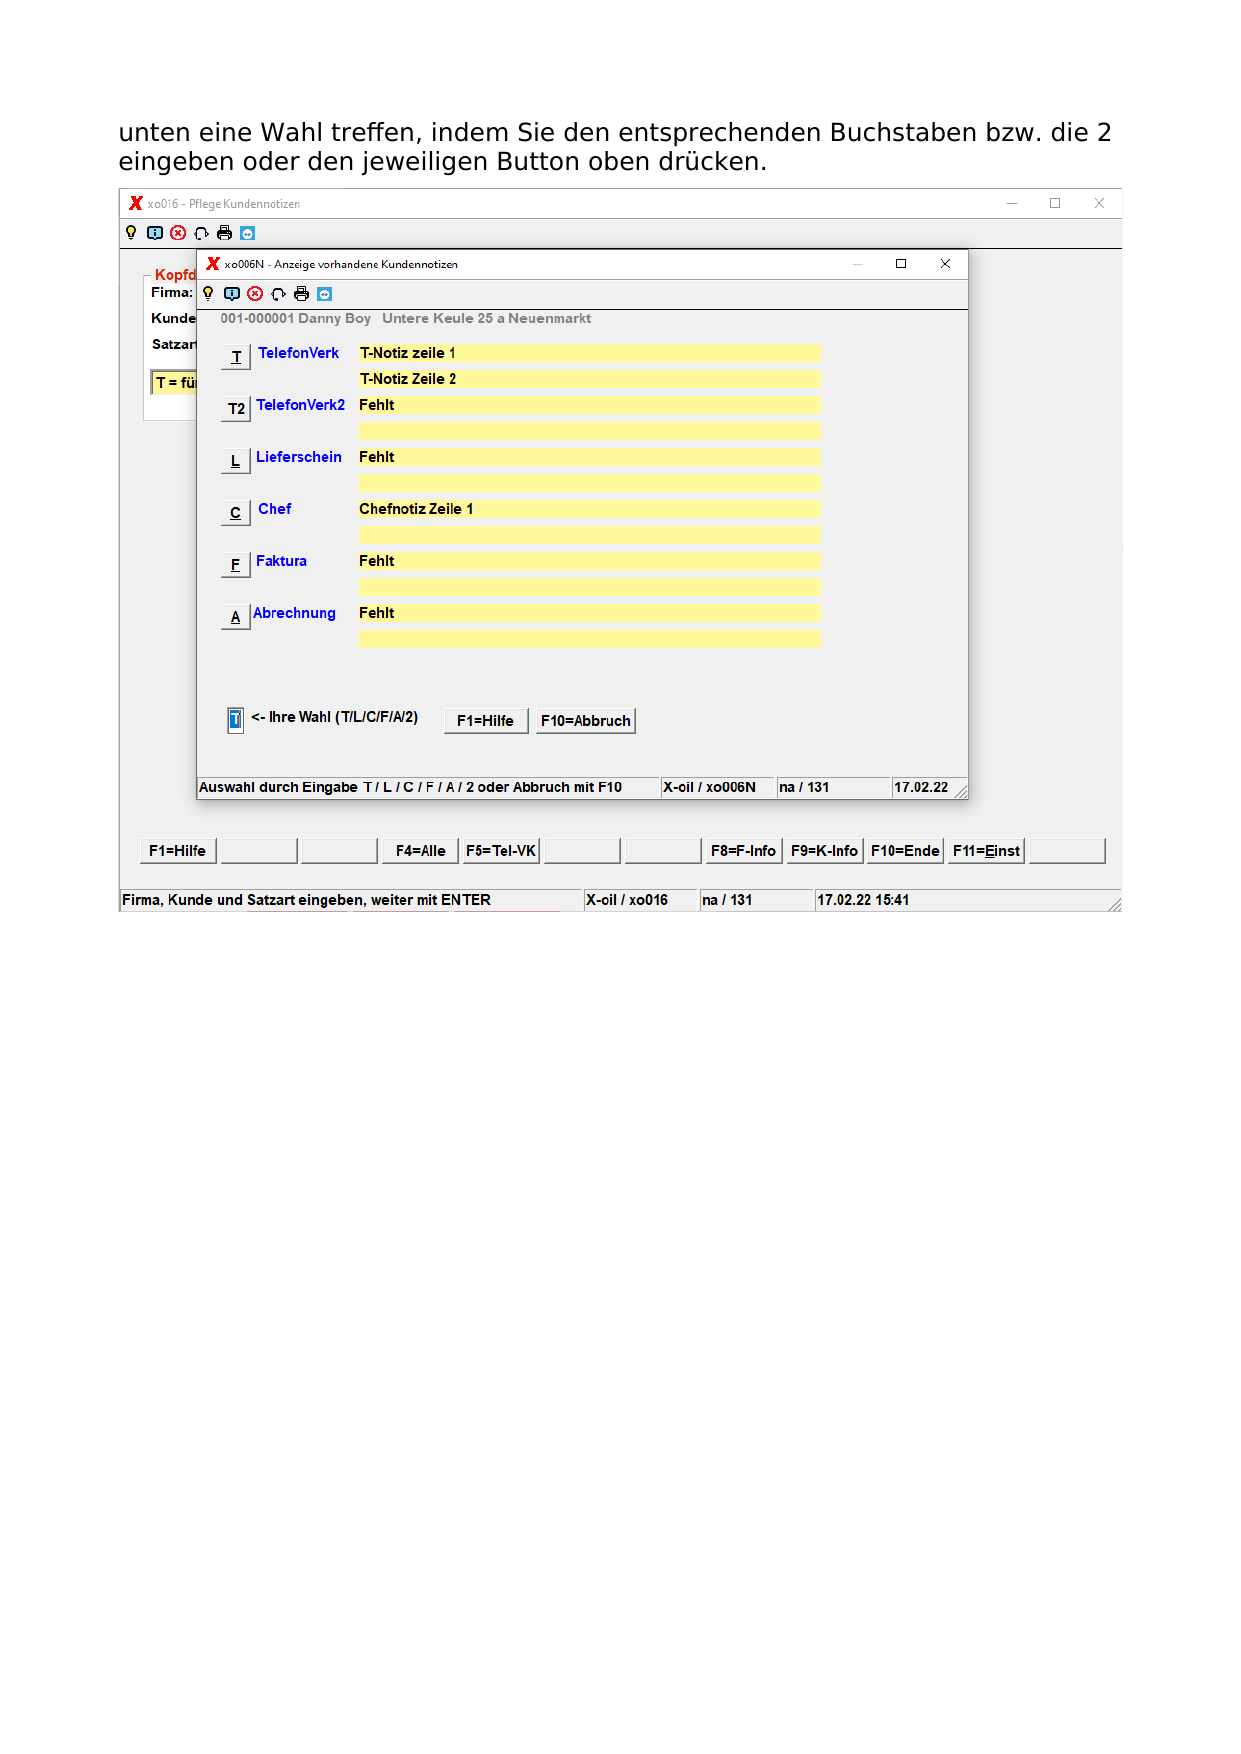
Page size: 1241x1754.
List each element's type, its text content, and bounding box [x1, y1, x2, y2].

text unten eine Wahl treffen, indem Sie den entsprechenden Buchstaben bzw. die 2 eingeben oder den jeweiligen Button oben drücken. [118, 118, 1122, 176]
picture [118, 188, 1123, 912]
